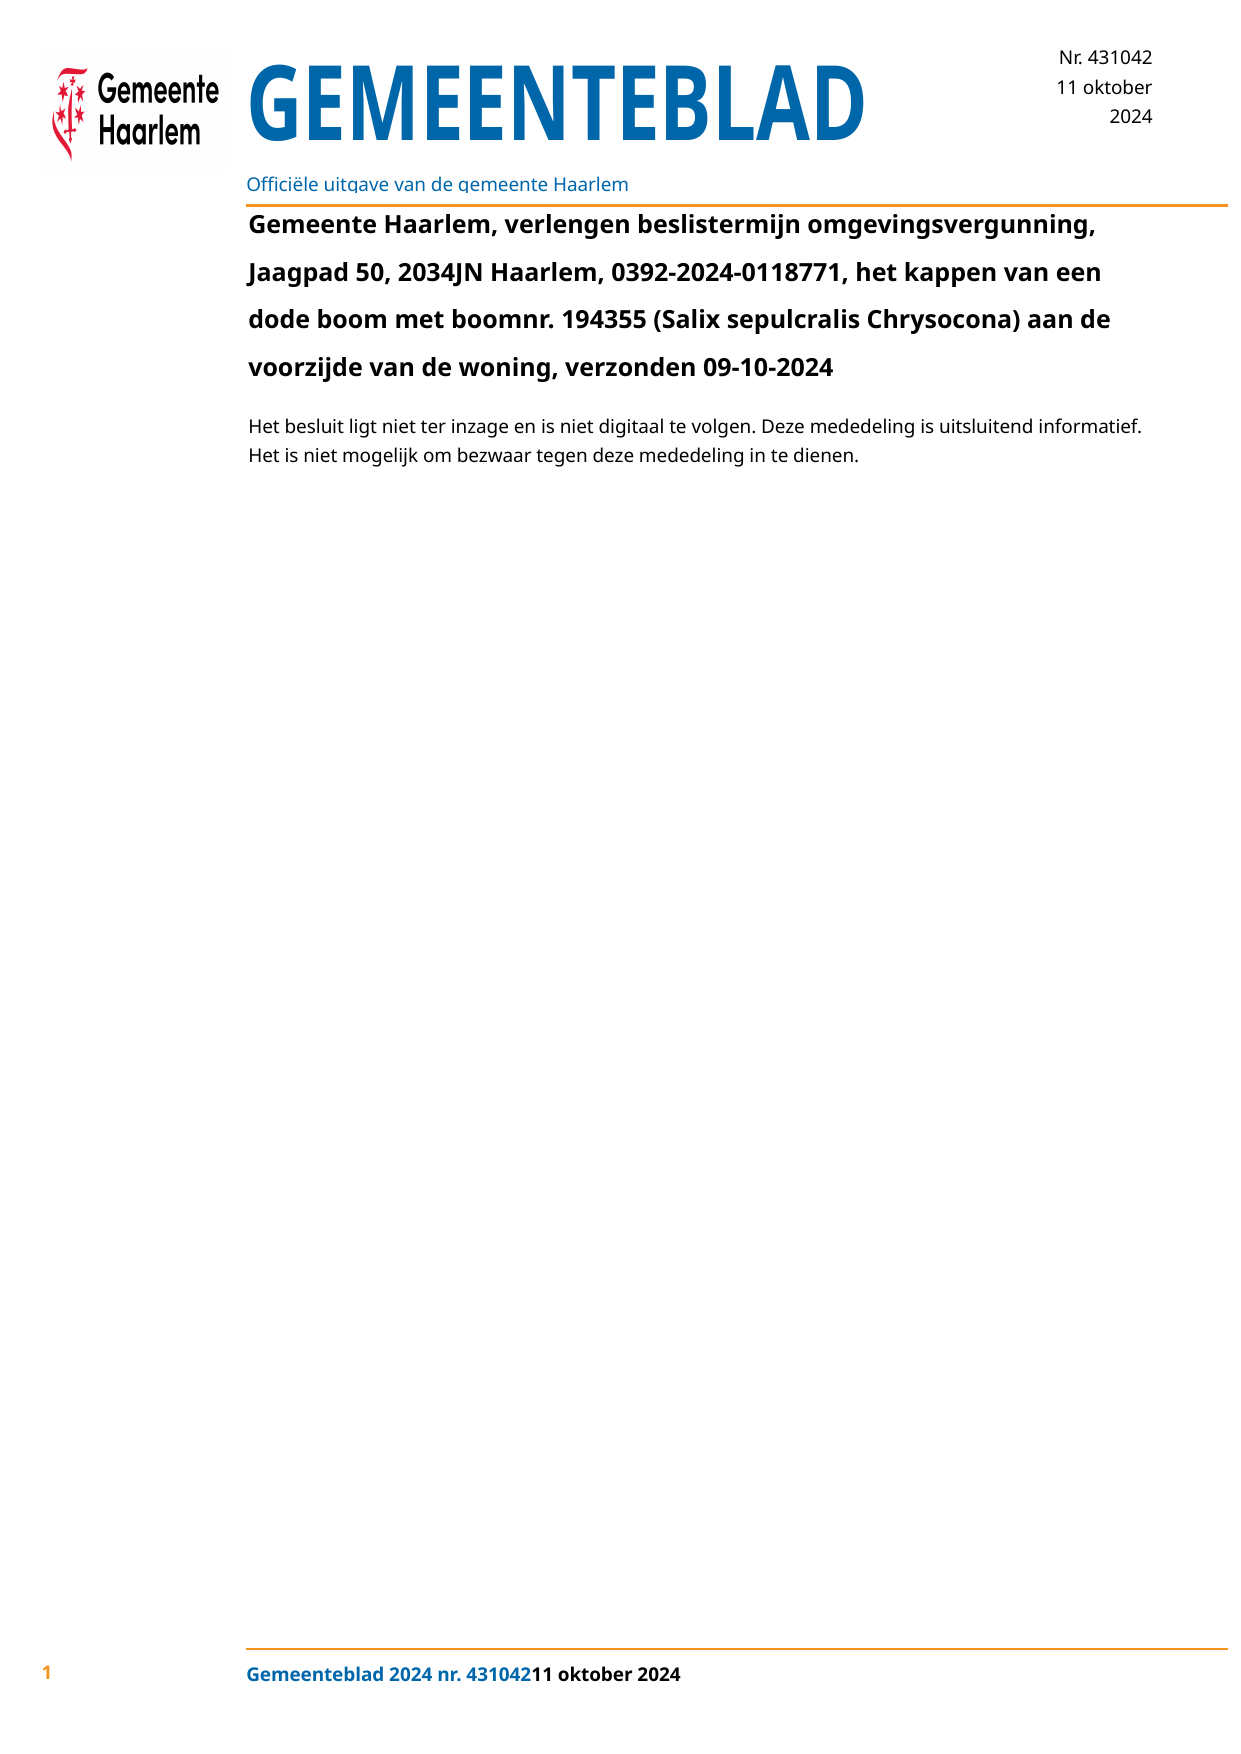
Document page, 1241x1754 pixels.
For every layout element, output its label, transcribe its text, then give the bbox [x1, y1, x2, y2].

text Gemeente Haarlem, verlengen beslistermijn omgevingsvergunning, Jaagpad 50, 2034JN Haarlem, 0392-2024-0118771, het kappen van een dode boom met boomnr. 194355 (Salix sepulcralis Chrysocona) aan de voorzijde van de woning, verzonden 09-10-2024 [248, 207, 1152, 384]
text Het besluit ligt niet ter inzage en is niet digitaal te volgen. Deze mededeling is uitsluitend informatief. Het is niet mogelijk om bezwaar tegen deze mededeling in te dienen. [248, 413, 1152, 468]
picture [41, 47, 231, 172]
